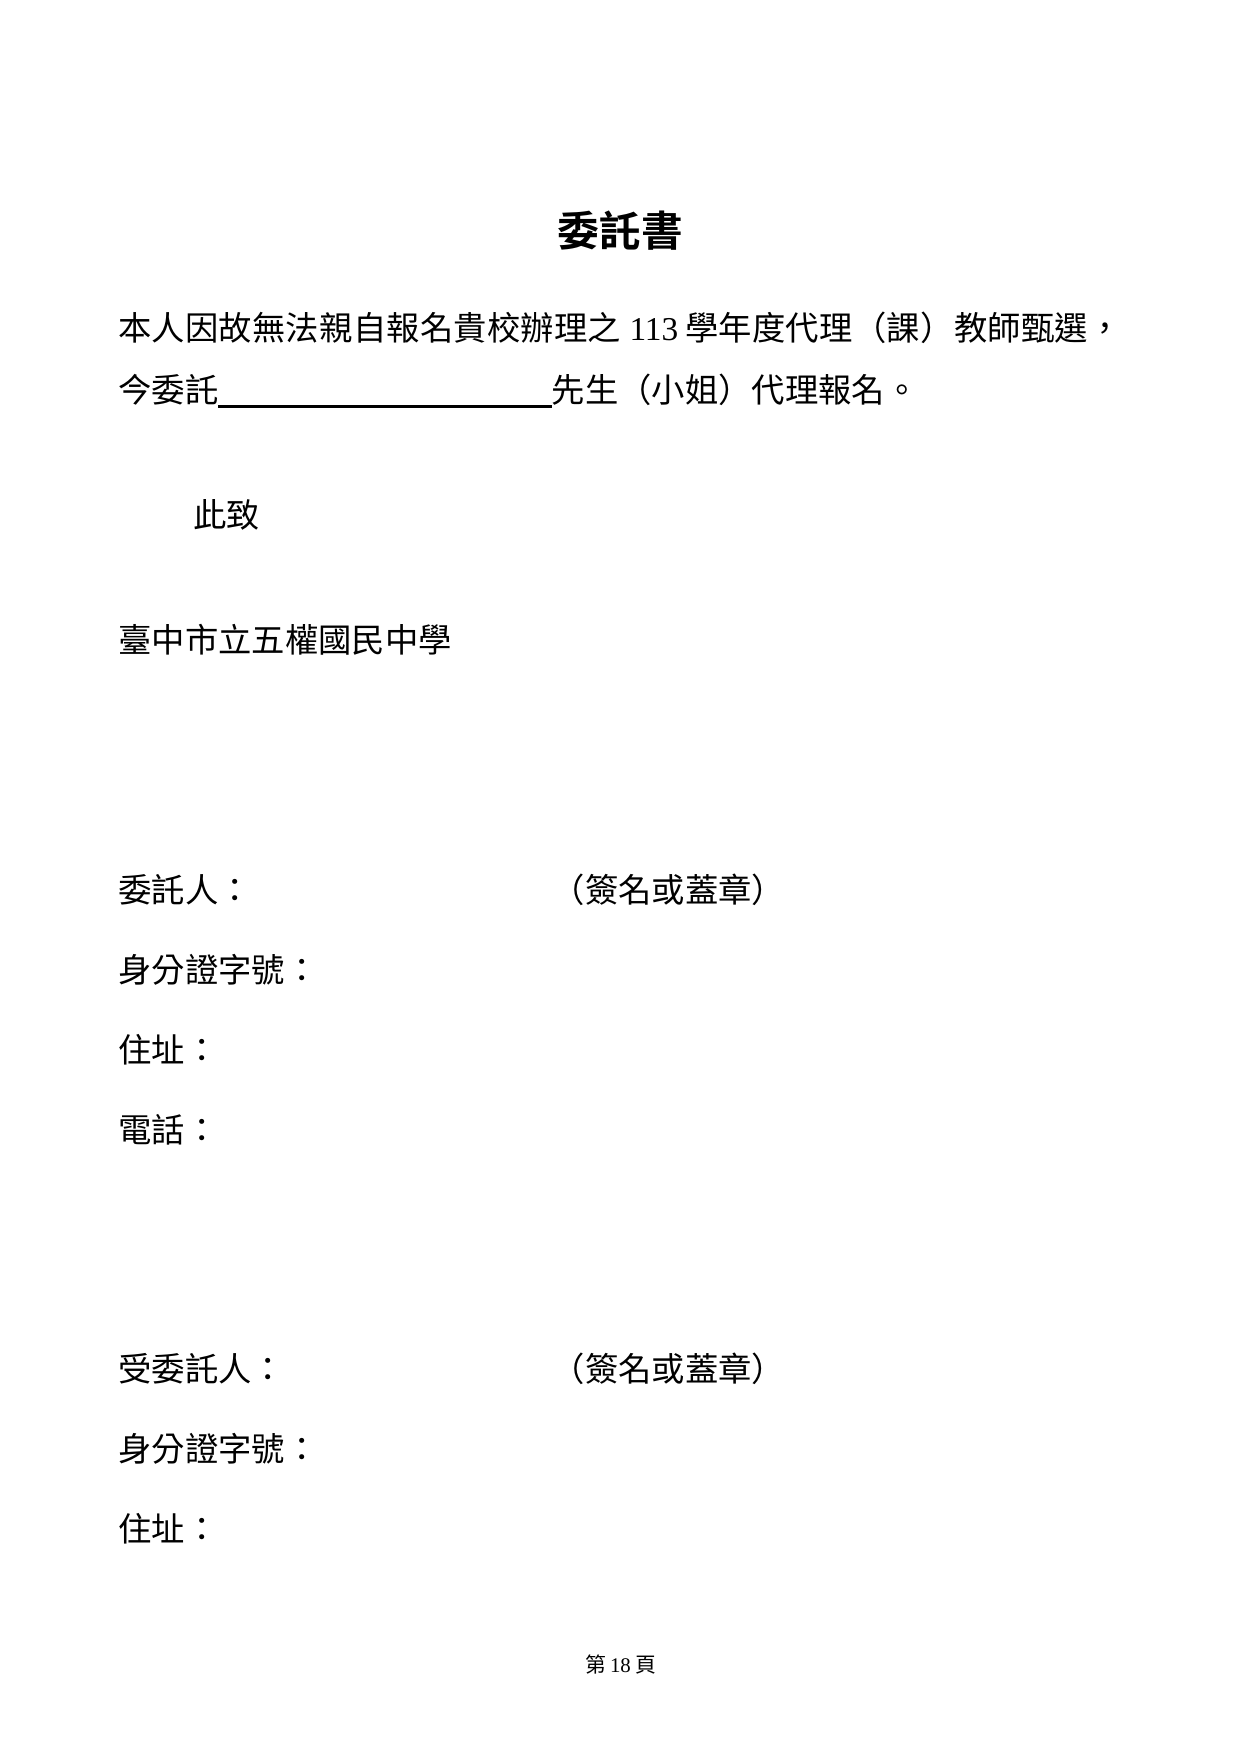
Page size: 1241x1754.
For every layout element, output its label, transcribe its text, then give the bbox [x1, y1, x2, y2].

text 委託書 [118, 186, 1122, 249]
text 臺中市立五權國民中學 [118, 596, 1122, 659]
text 本人因故無法親自報名貴校辦理之113學年度代理（課）教師甄選，今委託 先生（小姐）代理報名。 [118, 284, 1122, 409]
text 身分證字號： [118, 926, 1122, 989]
text 此致 [118, 471, 1122, 534]
text 住址： [118, 1485, 1122, 1548]
text 受委託人： （簽名或蓋章） [118, 1326, 1122, 1388]
text 住址： [118, 1006, 1122, 1068]
text 電話： [118, 1086, 1122, 1148]
text 身分證字號： [118, 1406, 1122, 1468]
text 委託人： （簽名或蓋章） [118, 846, 1122, 909]
